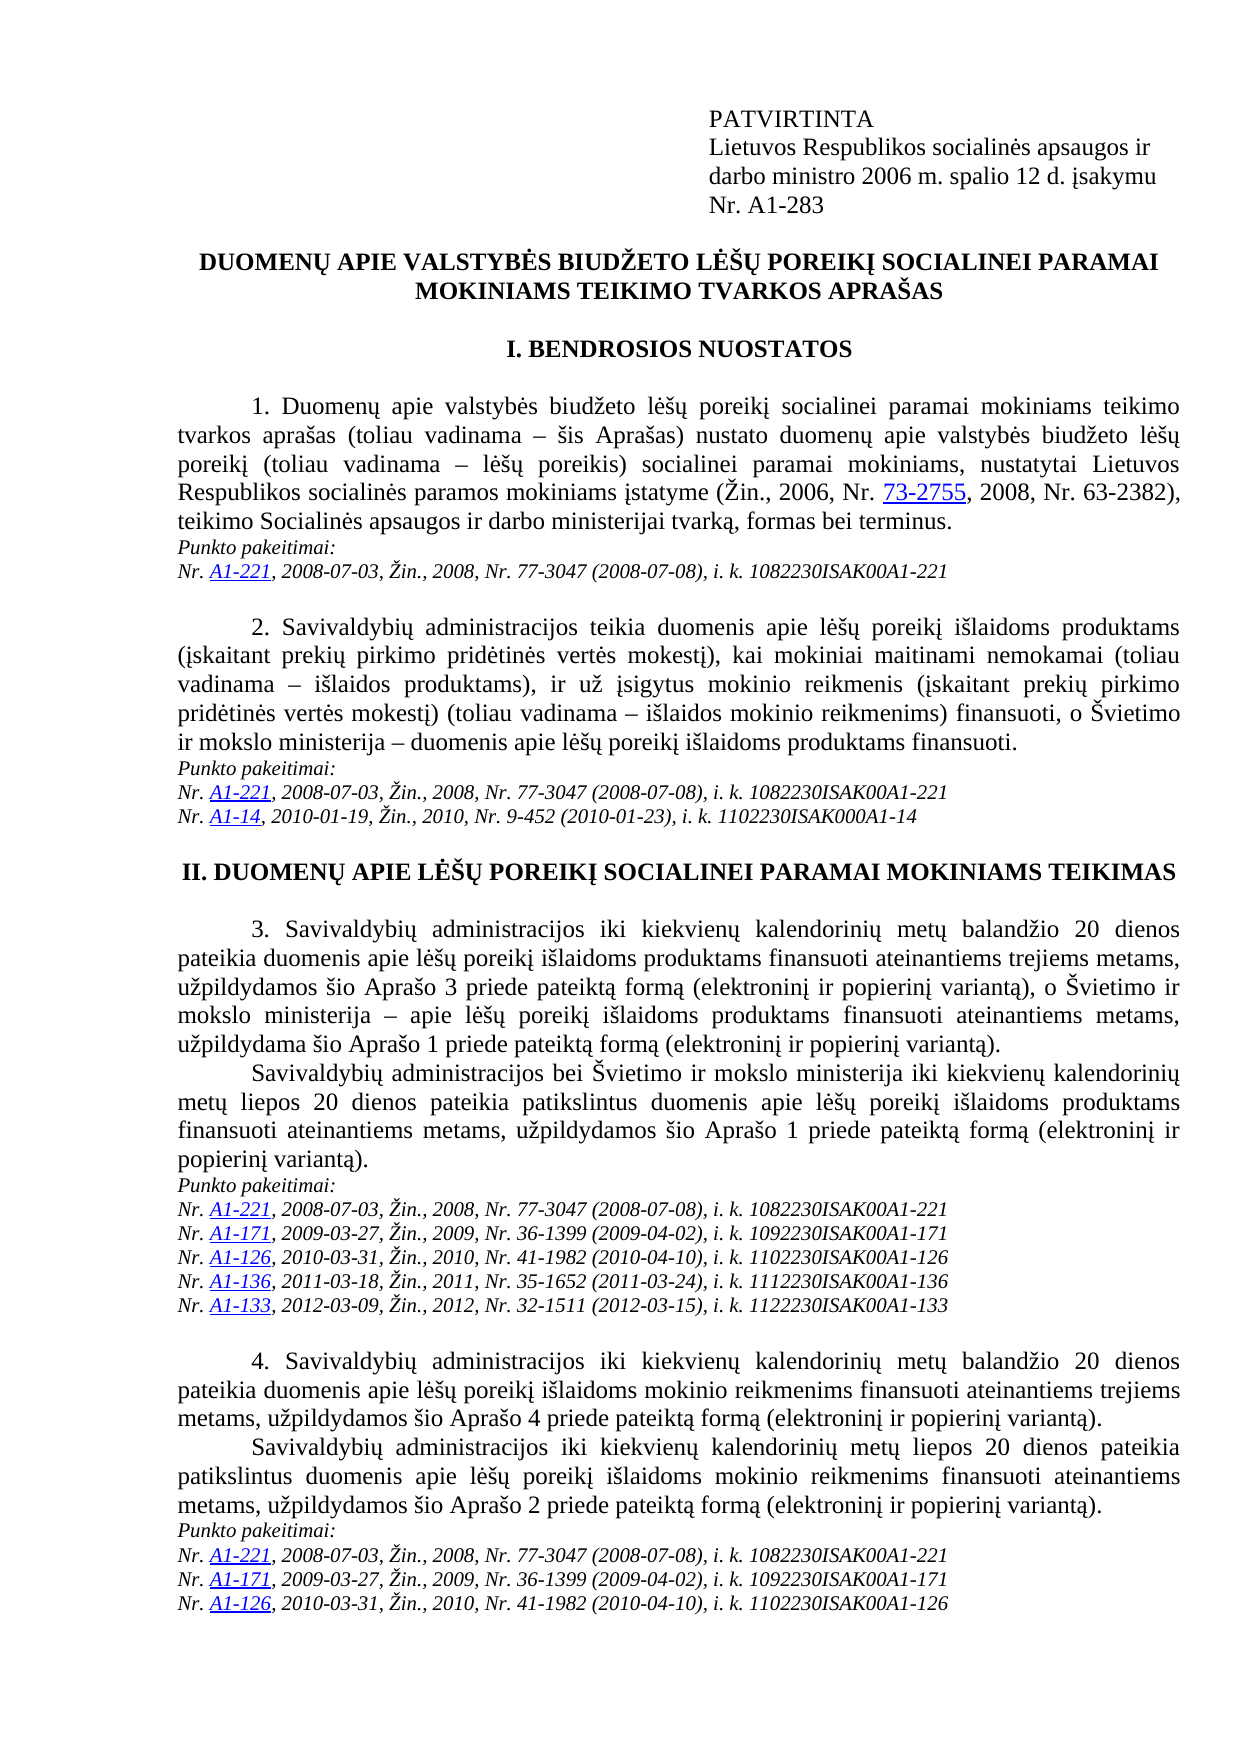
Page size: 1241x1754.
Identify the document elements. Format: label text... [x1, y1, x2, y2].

text Nr. A1-221, 2008-07-03, Žin., 2008, Nr. 77-3047 (2008-07-08), i. k. 1082230ISAK00A1-221 [177, 780, 1181, 804]
text Nr. A1-171, 2009-03-27, Žin., 2009, Nr. 36-1399 (2009-04-02), i. k. 1092230ISAK00A1-171 [177, 1567, 1181, 1591]
text II. DUOMENŲ APIE LĖŠŲ POREIKĮ SOCIALINEI PARAMAI MOKINIAMS TEIKIMAS [177, 857, 1181, 885]
text PATVIRTINTA [177, 104, 1181, 132]
text Nr. A1-126, 2010-03-31, Žin., 2010, Nr. 41-1982 (2010-04-10), i. k. 1102230ISAK00A1-126 [177, 1245, 1181, 1269]
text 1. Duomenų apie valstybės biudžeto lėšų poreikį socialinei paramai mokiniams teikimo tvarkos aprašas (toliau vadinama – šis Aprašas) nustato duomenų apie valstybės biudžeto lėšų poreikį (toliau vadinama – lėšų poreikis) socialinei paramai mokiniams, nustatytai Lietuvos Respublikos socialinės paramos mokiniams įstatyme (Žin., 2006, Nr. 73-2755, 2008, Nr. 63-2382), teikimo Socialinės apsaugos ir darbo ministerijai tvarką, formas bei terminus. [177, 391, 1181, 535]
text Nr. A1-221, 2008-07-03, Žin., 2008, Nr. 77-3047 (2008-07-08), i. k. 1082230ISAK00A1-221 [177, 1542, 1181, 1567]
text Punkto pakeitimai: [177, 535, 1181, 559]
text Nr. A1-133, 2012-03-09, Žin., 2012, Nr. 32-1511 (2012-03-15), i. k. 1122230ISAK00A1-133 [177, 1293, 1181, 1317]
text Nr. A1-14, 2010-01-19, Žin., 2010, Nr. 9-452 (2010-01-23), i. k. 1102230ISAK000A1-14 [177, 804, 1181, 828]
text darbo ministro 2006 m. spalio 12 d. įsakymu [177, 161, 1181, 190]
text Lietuvos Respublikos socialinės apsaugos ir [177, 132, 1181, 161]
text Punkto pakeitimai: [177, 756, 1181, 780]
text 3. Savivaldybių administracijos iki kiekvienų kalendorinių metų balandžio 20 dienos pateikia duomenis apie lėšų poreikį išlaidoms produktams finansuoti ateinantiems trejiems metams, užpildydamos šio Aprašo 3 priede pateiktą formą (elektroninį ir popierinį variantą), o Švietimo ir mokslo ministerija – apie lėšų poreikį išlaidoms produktams finansuoti ateinantiems metams, užpildydama šio Aprašo 1 priede pateiktą formą (elektroninį ir popierinį variantą). [177, 914, 1181, 1058]
text 2. Savivaldybių administracijos teikia duomenis apie lėšų poreikį išlaidoms produktams (įskaitant prekių pirkimo pridėtinės vertės mokestį), kai mokiniai maitinami nemokamai (toliau vadinama – išlaidos produktams), ir už įsigytus mokinio reikmenis (įskaitant prekių pirkimo pridėtinės vertės mokestį) (toliau vadinama – išlaidos mokinio reikmenims) finansuoti, o Švietimo ir mokslo ministerija – duomenis apie lėšų poreikį išlaidoms produktams finansuoti. [177, 612, 1181, 756]
text Punkto pakeitimai: [177, 1518, 1181, 1542]
text Nr. A1-126, 2010-03-31, Žin., 2010, Nr. 41-1982 (2010-04-10), i. k. 1102230ISAK00A1-126 [177, 1591, 1181, 1615]
text Nr. A1-136, 2011-03-18, Žin., 2011, Nr. 35-1652 (2011-03-24), i. k. 1112230ISAK00A1-136 [177, 1269, 1181, 1293]
text Savivaldybių administracijos iki kiekvienų kalendorinių metų liepos 20 dienos pateikia patikslintus duomenis apie lėšų poreikį išlaidoms mokinio reikmenims finansuoti ateinantiems metams, užpildydamos šio Aprašo 2 priede pateiktą formą (elektroninį ir popierinį variantą). [177, 1432, 1181, 1518]
text Nr. A1-171, 2009-03-27, Žin., 2009, Nr. 36-1399 (2009-04-02), i. k. 1092230ISAK00A1-171 [177, 1221, 1181, 1245]
text DUOMENŲ APIE VALSTYBĖS BIUDŽETO LĖŠŲ POREIKĮ SOCIALINEI PARAMAI MOKINIAMS TEIKIMO TVARKOS APRAŠAS [177, 247, 1181, 305]
text Nr. A1-221, 2008-07-03, Žin., 2008, Nr. 77-3047 (2008-07-08), i. k. 1082230ISAK00A1-221 [177, 559, 1181, 583]
text Punkto pakeitimai: [177, 1173, 1181, 1197]
text Nr. A1-221, 2008-07-03, Žin., 2008, Nr. 77-3047 (2008-07-08), i. k. 1082230ISAK00A1-221 [177, 1197, 1181, 1221]
text I. BENDROSIOS NUOSTATOS [177, 334, 1181, 362]
text 4. Savivaldybių administracijos iki kiekvienų kalendorinių metų balandžio 20 dienos pateikia duomenis apie lėšų poreikį išlaidoms mokinio reikmenims finansuoti ateinantiems trejiems metams, užpildydamos šio Aprašo 4 priede pateiktą formą (elektroninį ir popierinį variantą). [177, 1346, 1181, 1432]
text Nr. A1-283 [177, 190, 1181, 219]
text Savivaldybių administracijos bei Švietimo ir mokslo ministerija iki kiekvienų kalendorinių metų liepos 20 dienos pateikia patikslintus duomenis apie lėšų poreikį išlaidoms produktams finansuoti ateinantiems metams, užpildydamos šio Aprašo 1 priede pateiktą formą (elektroninį ir popierinį variantą). [177, 1058, 1181, 1173]
